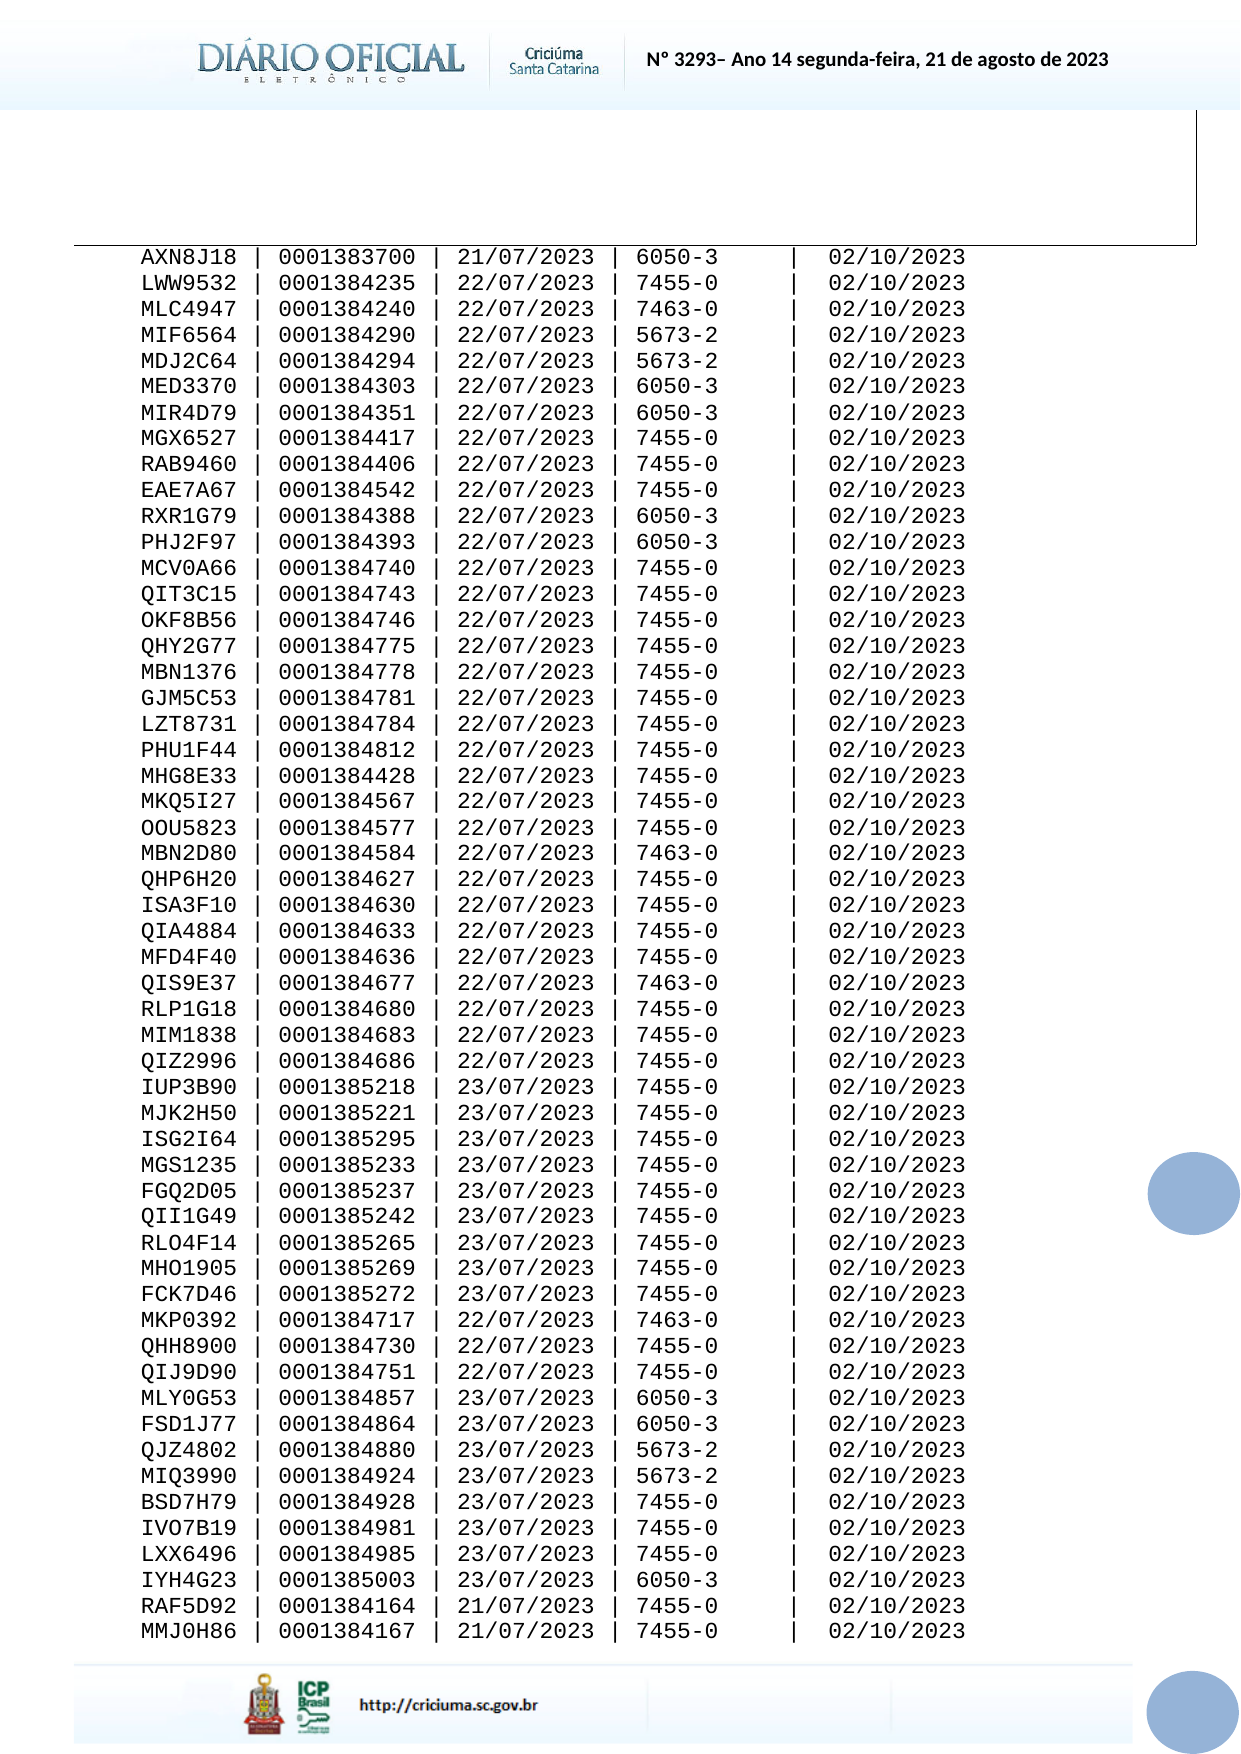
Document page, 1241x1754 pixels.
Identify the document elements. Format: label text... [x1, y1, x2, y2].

text QIS9E37 | 0001384677 | 22/07/2023 | 7463-0 | 02/10/2023 [44, 971, 1196, 997]
text LWW9532 | 0001384235 | 22/07/2023 | 7455-0 | 02/10/2023 [44, 271, 1196, 297]
text OOU5823 | 0001384577 | 22/07/2023 | 7455-0 | 02/10/2023 [44, 816, 1196, 842]
text AXN8J18 | 0001383700 | 21/07/2023 | 6050-3 | 02/10/2023 [44, 245, 1196, 271]
text MMJ0H86 | 0001384167 | 21/07/2023 | 7455-0 | 02/10/2023 [44, 1620, 1196, 1646]
text MLY0G53 | 0001384857 | 23/07/2023 | 6050-3 | 02/10/2023 [44, 1386, 1196, 1412]
text MBN1376 | 0001384778 | 22/07/2023 | 7455-0 | 02/10/2023 [44, 660, 1196, 686]
text MCV0A66 | 0001384740 | 22/07/2023 | 7455-0 | 02/10/2023 [44, 556, 1196, 582]
text LZT8731 | 0001384784 | 22/07/2023 | 7455-0 | 02/10/2023 [44, 712, 1196, 738]
text QIA4884 | 0001384633 | 22/07/2023 | 7455-0 | 02/10/2023 [44, 919, 1196, 946]
text OKF8B56 | 0001384746 | 22/07/2023 | 7455-0 | 02/10/2023 [44, 608, 1196, 634]
text RAB9460 | 0001384406 | 22/07/2023 | 7455-0 | 02/10/2023 [44, 453, 1196, 479]
text PHU1F44 | 0001384812 | 22/07/2023 | 7455-0 | 02/10/2023 [44, 738, 1196, 764]
text FSD1J77 | 0001384864 | 23/07/2023 | 6050-3 | 02/10/2023 [44, 1412, 1196, 1438]
text QHY2G77 | 0001384775 | 22/07/2023 | 7455-0 | 02/10/2023 [44, 634, 1196, 660]
text MBN2D80 | 0001384584 | 22/07/2023 | 7463-0 | 02/10/2023 [44, 842, 1196, 868]
text BSD7H79 | 0001384928 | 23/07/2023 | 7455-0 | 02/10/2023 [44, 1490, 1196, 1516]
text ISG2I64 | 0001385295 | 23/07/2023 | 7455-0 | 02/10/2023 [44, 1127, 1196, 1153]
text ISA3F10 | 0001384630 | 22/07/2023 | 7455-0 | 02/10/2023 [44, 894, 1196, 919]
text IUP3B90 | 0001385218 | 23/07/2023 | 7455-0 | 02/10/2023 [44, 1075, 1196, 1101]
text FCK7D46 | 0001385272 | 23/07/2023 | 7455-0 | 02/10/2023 [44, 1283, 1196, 1309]
text MHO1905 | 0001385269 | 23/07/2023 | 7455-0 | 02/10/2023 [44, 1257, 1196, 1283]
text LXX6496 | 0001384985 | 23/07/2023 | 7455-0 | 02/10/2023 [44, 1542, 1196, 1568]
text MIR4D79 | 0001384351 | 22/07/2023 | 6050-3 | 02/10/2023 [44, 401, 1196, 427]
text MGX6527 | 0001384417 | 22/07/2023 | 7455-0 | 02/10/2023 [44, 427, 1196, 453]
text QHH8900 | 0001384730 | 22/07/2023 | 7455-0 | 02/10/2023 [44, 1334, 1196, 1361]
text RLP1G18 | 0001384680 | 22/07/2023 | 7455-0 | 02/10/2023 [44, 997, 1196, 1023]
text QIT3C15 | 0001384743 | 22/07/2023 | 7455-0 | 02/10/2023 [44, 582, 1196, 608]
text RXR1G79 | 0001384388 | 22/07/2023 | 6050-3 | 02/10/2023 [44, 504, 1196, 531]
text MGS1235 | 0001385233 | 23/07/2023 | 7455-0 | 02/10/2023 [44, 1153, 1180, 1179]
text MLC4947 | 0001384240 | 22/07/2023 | 7463-0 | 02/10/2023 [44, 297, 1196, 323]
text MIF6564 | 0001384290 | 22/07/2023 | 5673-2 | 02/10/2023 [44, 323, 1196, 349]
text QIZ2996 | 0001384686 | 22/07/2023 | 7455-0 | 02/10/2023 [44, 1049, 1196, 1075]
text MJK2H50 | 0001385221 | 23/07/2023 | 7455-0 | 02/10/2023 [44, 1101, 1196, 1127]
text EAE7A67 | 0001384542 | 22/07/2023 | 7455-0 | 02/10/2023 [44, 479, 1196, 504]
text MHG8E33 | 0001384428 | 22/07/2023 | 7455-0 | 02/10/2023 [44, 764, 1196, 790]
text PHJ2F97 | 0001384393 | 22/07/2023 | 6050-3 | 02/10/2023 [44, 531, 1196, 556]
text MKP0392 | 0001384717 | 22/07/2023 | 7463-0 | 02/10/2023 [44, 1309, 1196, 1334]
text QHP6H20 | 0001384627 | 22/07/2023 | 7455-0 | 02/10/2023 [44, 868, 1196, 894]
text RAF5D92 | 0001384164 | 21/07/2023 | 7455-0 | 02/10/2023 [44, 1594, 1196, 1620]
text QIJ9D90 | 0001384751 | 22/07/2023 | 7455-0 | 02/10/2023 [44, 1361, 1196, 1386]
text MFD4F40 | 0001384636 | 22/07/2023 | 7455-0 | 02/10/2023 [44, 946, 1196, 971]
text IYH4G23 | 0001385003 | 23/07/2023 | 6050-3 | 02/10/2023 [44, 1568, 1196, 1594]
text QJZ4802 | 0001384880 | 23/07/2023 | 5673-2 | 02/10/2023 [44, 1438, 1196, 1464]
text MDJ2C64 | 0001384294 | 22/07/2023 | 5673-2 | 02/10/2023 [44, 349, 1196, 375]
text RLO4F14 | 0001385265 | 23/07/2023 | 7455-0 | 02/10/2023 [44, 1231, 1196, 1257]
text MIM1838 | 0001384683 | 22/07/2023 | 7455-0 | 02/10/2023 [44, 1023, 1196, 1049]
text GJM5C53 | 0001384781 | 22/07/2023 | 7455-0 | 02/10/2023 [44, 686, 1196, 712]
text QII1G49 | 0001385242 | 23/07/2023 | 7455-0 | 02/10/2023 [44, 1205, 1171, 1231]
text FGQ2D05 | 0001385237 | 23/07/2023 | 7455-0 | 02/10/2023 [44, 1179, 1150, 1205]
text MKQ5I27 | 0001384567 | 22/07/2023 | 7455-0 | 02/10/2023 [44, 790, 1196, 816]
text MED3370 | 0001384303 | 22/07/2023 | 6050-3 | 02/10/2023 [44, 375, 1196, 401]
text MIQ3990 | 0001384924 | 23/07/2023 | 5673-2 | 02/10/2023 [44, 1464, 1196, 1490]
text IVO7B19 | 0001384981 | 23/07/2023 | 7455-0 | 02/10/2023 [44, 1516, 1196, 1542]
